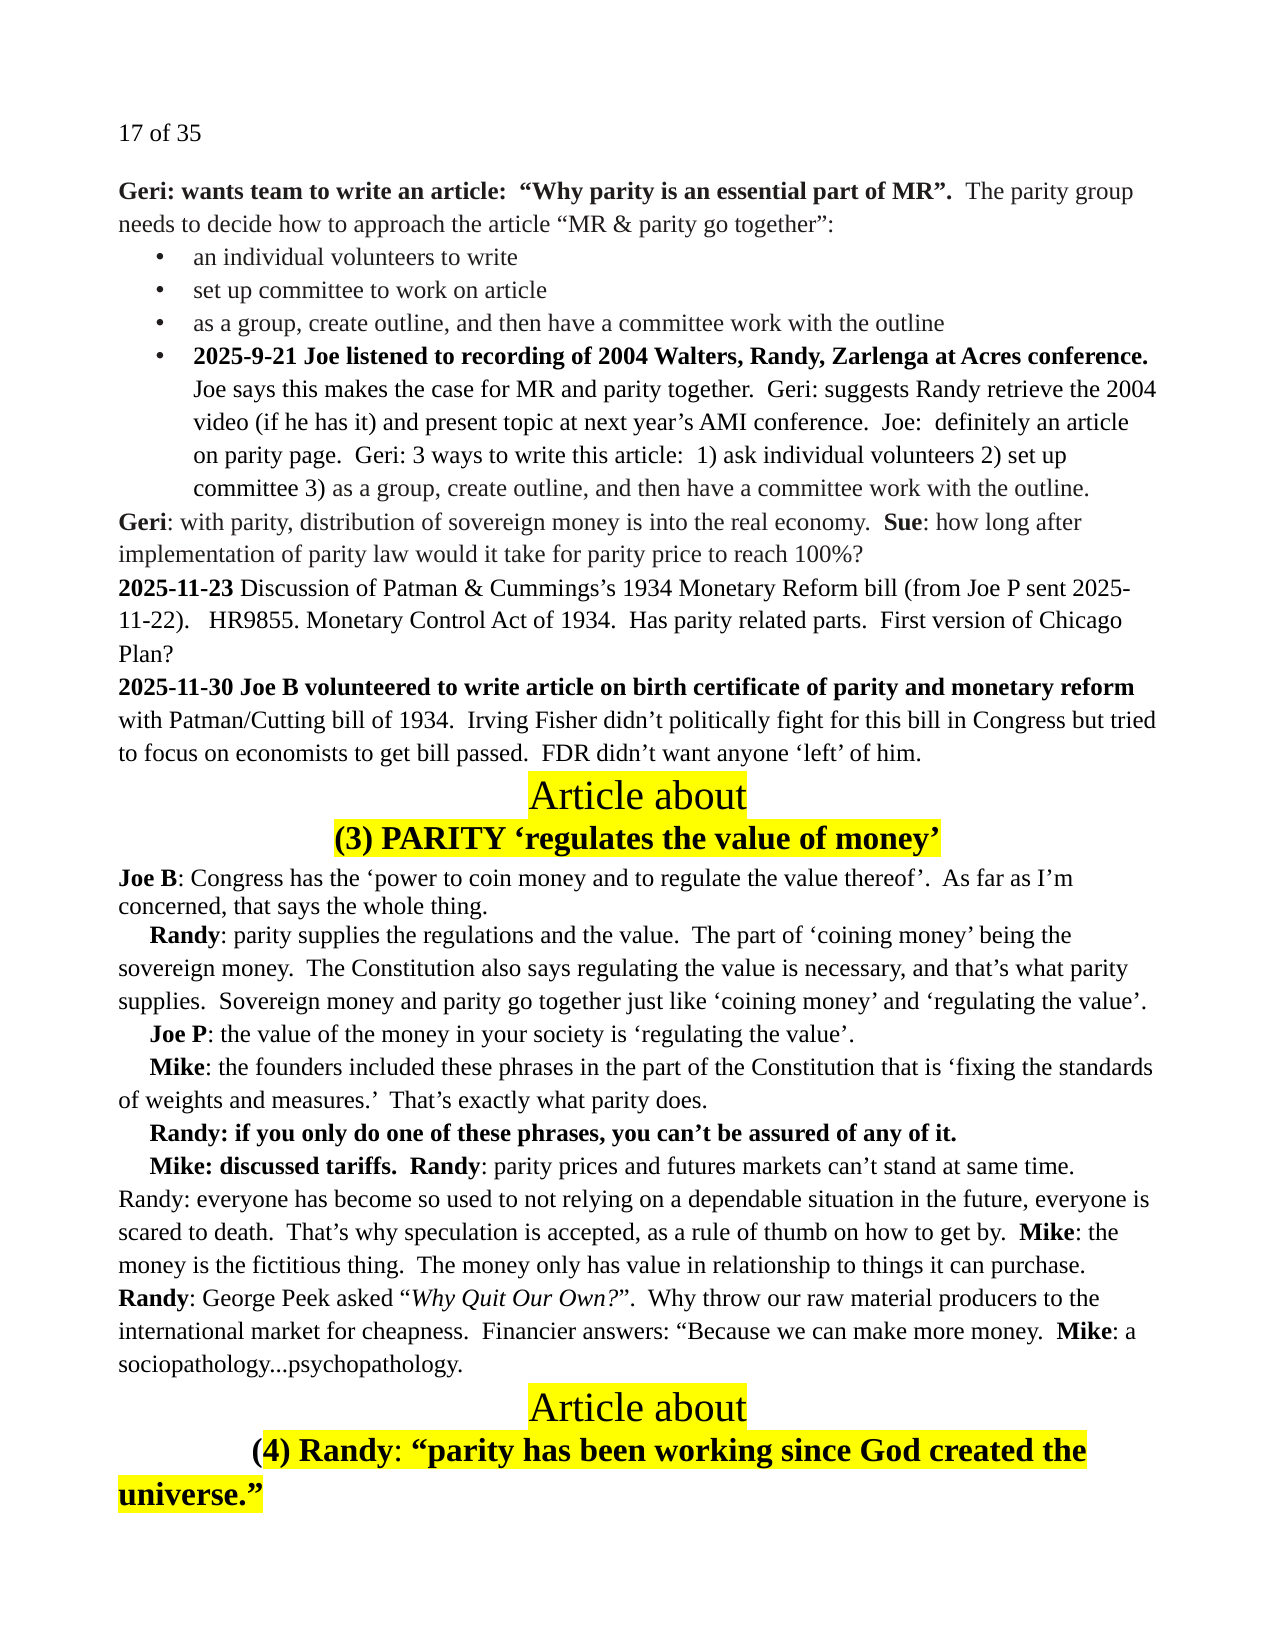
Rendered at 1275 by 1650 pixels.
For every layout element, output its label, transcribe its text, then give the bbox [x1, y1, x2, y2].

text Article about [118, 771, 1157, 819]
text 2025-11-30 Joe B volunteered to write article on birth certificate of parity and monetary reform with Patman/Cutting bill of 1934. Irving Fisher didn’t politically fight for this bill in Congress but tried to focus on economists to get bill passed. FDR didn’t want anyone ‘left’ of him. [118, 672, 1157, 766]
text Geri: wants team to write an article: “Why parity is an essential part of MR”. The parity group needs to decide how to approach the article “MR & parity go together”: [118, 176, 1157, 238]
text Mike: discussed tariffs. Randy: parity prices and futures markets can’t stand at same time. Randy: everyone has become so used to not relying on a dependable situation in the future, everyone is scared to death. That’s why speculation is accepted, as a rule of thumb on how to get by. Mike: the money is the fictitious thing. The money only has value in relationship to things it can purchase. Randy: George Peek asked “Why Quit Our Own?”. Why throw our raw material producers to the international market for cheapness. Financier answers: “Because we can make more money. Mike: a sociopathology...psychopathology. [118, 1151, 1157, 1378]
text Mike: the founders included these phrases in the part of the Constitution that is ‘fixing the standards of weights and measures.’ That’s exactly what parity does. [118, 1052, 1157, 1114]
list an individual volunteers to write [156, 242, 1157, 271]
text Geri: with parity, distribution of sovereign money is into the real economy. Sue: how long after implementation of parity law would it take for parity price to reach 100%? [118, 507, 1157, 568]
text Article about [118, 1382, 1157, 1430]
text Randy: parity supplies the regulations and the value. The part of ‘coining money’ being the sovereign money. The Constitution also says regulating the value is necessary, and that’s what parity supplies. Sovereign money and parity go together just like ‘coining money’ and ‘regulating the value’. [118, 920, 1157, 1015]
text (3) PARITY ‘regulates the value of money’ [118, 819, 1157, 857]
text (4) Randy: “parity has been working since God created the universe.” [118, 1430, 1157, 1513]
text Joe B: Congress has the ‘power to coin money and to regulate the value thereof’. As far as I’m concerned, that says the whole thing. [118, 863, 1157, 920]
list set up committee to work on article [156, 275, 1157, 304]
list as a group, create outline, and then have a committee work with the outline [156, 308, 1157, 337]
list 2025-9-21 Joe listened to recording of 2004 Walters, Randy, Zarlenga at Acres conference. Joe says this makes the case for MR and parity together. Geri: suggests Randy retrieve the 2004 video (if he has it) and present topic at next year’s AMI conference. Joe: definitely an article on parity page. Geri: 3 ways to write this article: 1) ask individual volunteers 2) set up committee 3) as a group, create outline, and then have a committee work with the outline. [156, 341, 1157, 502]
text Randy: if you only do one of these phrases, you can’t be assured of any of it. [118, 1118, 1157, 1147]
text Joe P: the value of the money in your society is ‘regulating the value’. [118, 1019, 1157, 1048]
text 2025-11-23 Discussion of Patman & Cummings’s 1934 Monetary Reform bill (from Joe P sent 2025-11-22). HR9855. Monetary Control Act of 1934. Has parity related parts. First version of Chicago Plan? [118, 573, 1157, 667]
